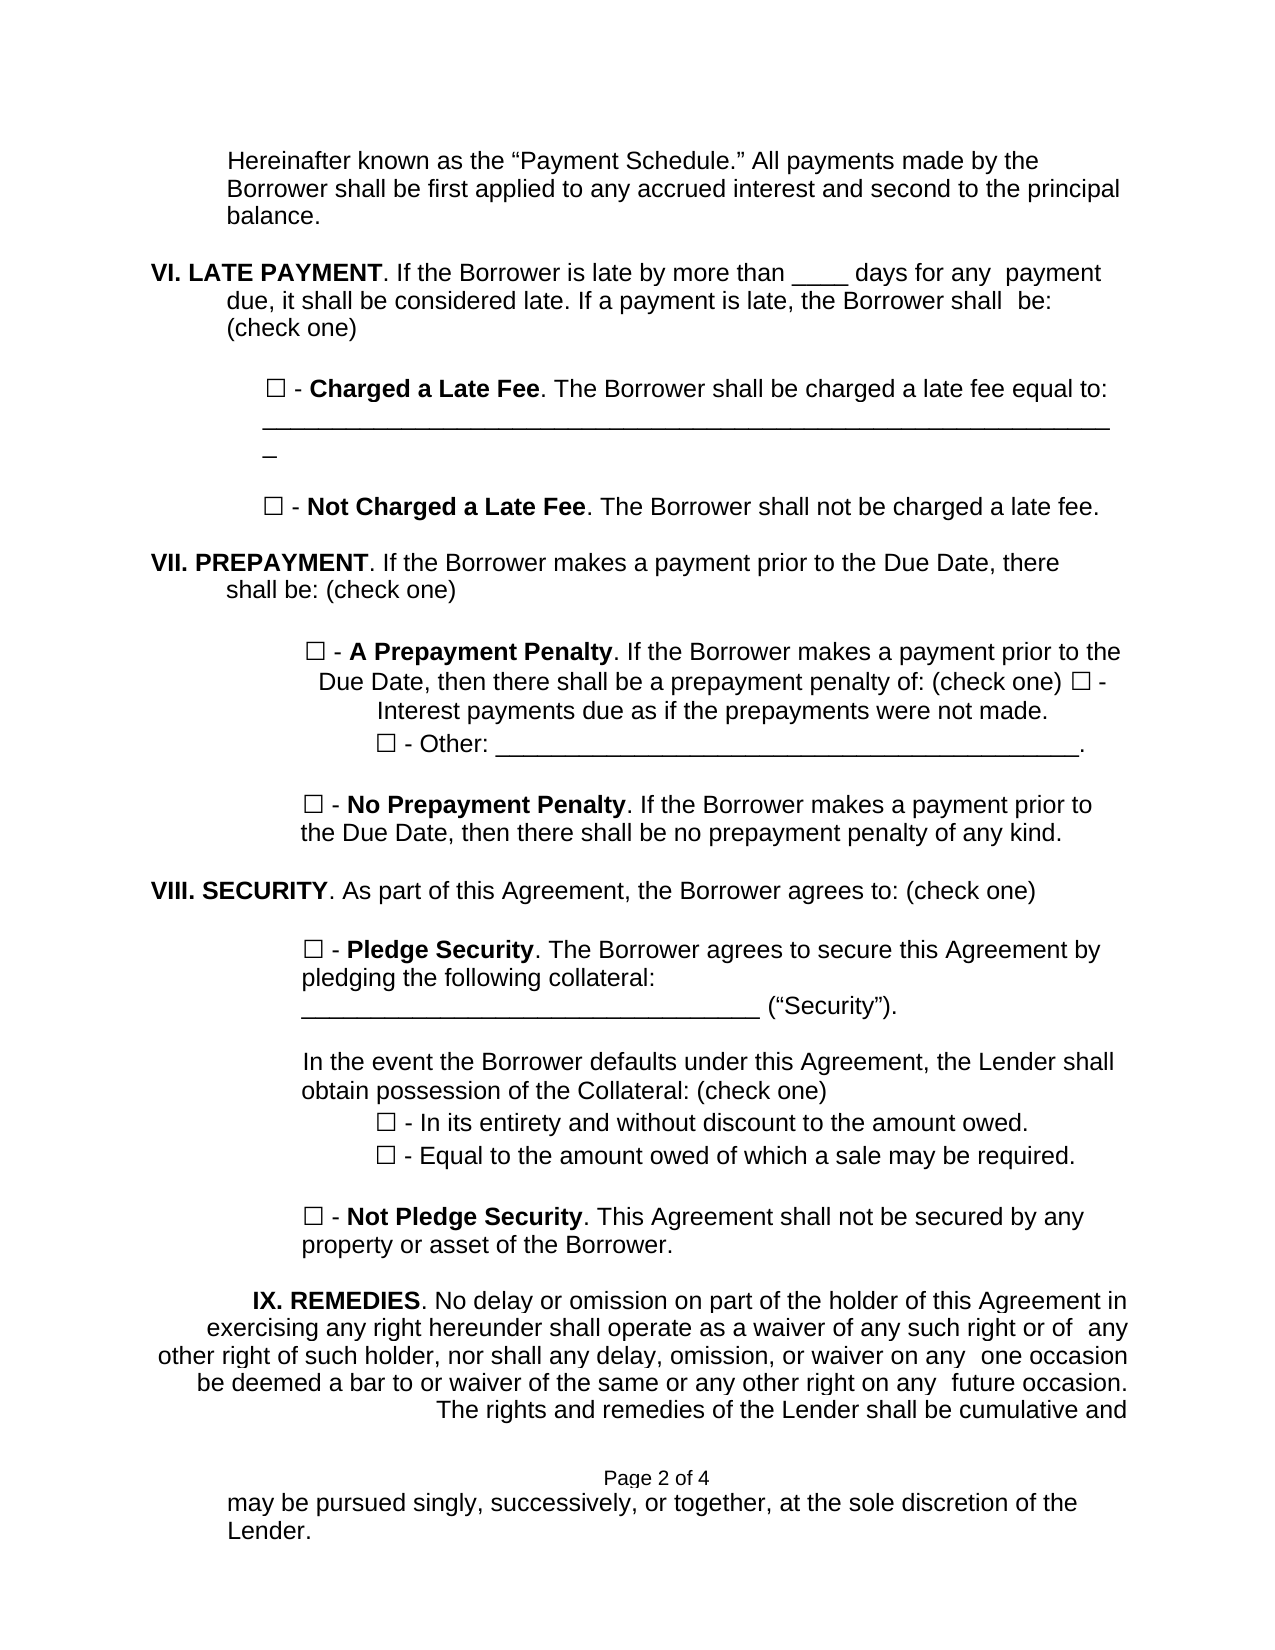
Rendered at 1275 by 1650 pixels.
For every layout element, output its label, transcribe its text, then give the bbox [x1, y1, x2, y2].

text VII. PREPAYMENT. If the Borrower makes a payment prior to the Due Date, there shall be: (check one) [151, 549, 1098, 604]
text ☐ - A Prepayment Penalty. If the Borrower makes a payment prior to the Due Date, then there shall be a prepayment penalty of: (check one) ☐ - Interest payments due as if the prepayments were not made. [302, 637, 1124, 725]
text IX. REMEDIES. No delay or omission on part of the holder of this Agreement in exercising any right hereunder shall operate as a waiver of any such right or of any other right of such holder, nor shall any delay, omission, or waiver on any one occasion be deemed a bar to or waiver of the same or any other right on any future occasion. The rights and remedies of the Lender shall be cumulative and [152, 1287, 1128, 1424]
text may be pursued singly, successively, or together, at the sole discretion of the Lender. [227, 1490, 1084, 1544]
text ☐ - Charged a Late Fee. The Borrower shall be charged a late fee equal to: ______________________________________________________________ [263, 374, 1125, 459]
text VIII. SECURITY. As part of this Agreement, the Borrower agrees to: (check one) [151, 876, 1163, 904]
text ☐ - Pledge Security. The Borrower agrees to secure this Agreement by pledging the following collateral: _________________________________ (“Security”). [301, 936, 1121, 1020]
text ☐ - Other: __________________________________________. [150, 729, 1087, 758]
text ☐ - Equal to the amount owed of which a sale may be required. [150, 1141, 1077, 1170]
text Hereinafter known as the “Payment Schedule.” All payments made by the Borrower shall be first applied to any accrued interest and second to the principal balance. [226, 148, 1127, 230]
text In the event the Borrower defaults under this Agreement, the Lender shall obtain possession of the Collateral: (check one) [301, 1049, 1121, 1104]
text Page 2 of 4 [150, 1466, 1163, 1490]
text ☐ - In its entirety and without discount to the amount owed. [150, 1108, 1030, 1137]
text ☐ - Not Pledge Security. This Agreement shall not be secured by any property or asset of the Borrower. [301, 1203, 1090, 1259]
text VI. LATE PAYMENT. If the Borrower is late by more than ____ days for any payment due, it shall be considered late. If a payment is late, the Borrower shall be: (check one) [151, 260, 1112, 342]
text ☐ - No Prepayment Penalty. If the Borrower makes a payment prior to the Due Date, then there shall be no prepayment penalty of any kind. [300, 791, 1097, 847]
text ☐ - Not Charged a Late Fee. The Borrower shall not be charged a late fee. [150, 492, 1100, 520]
